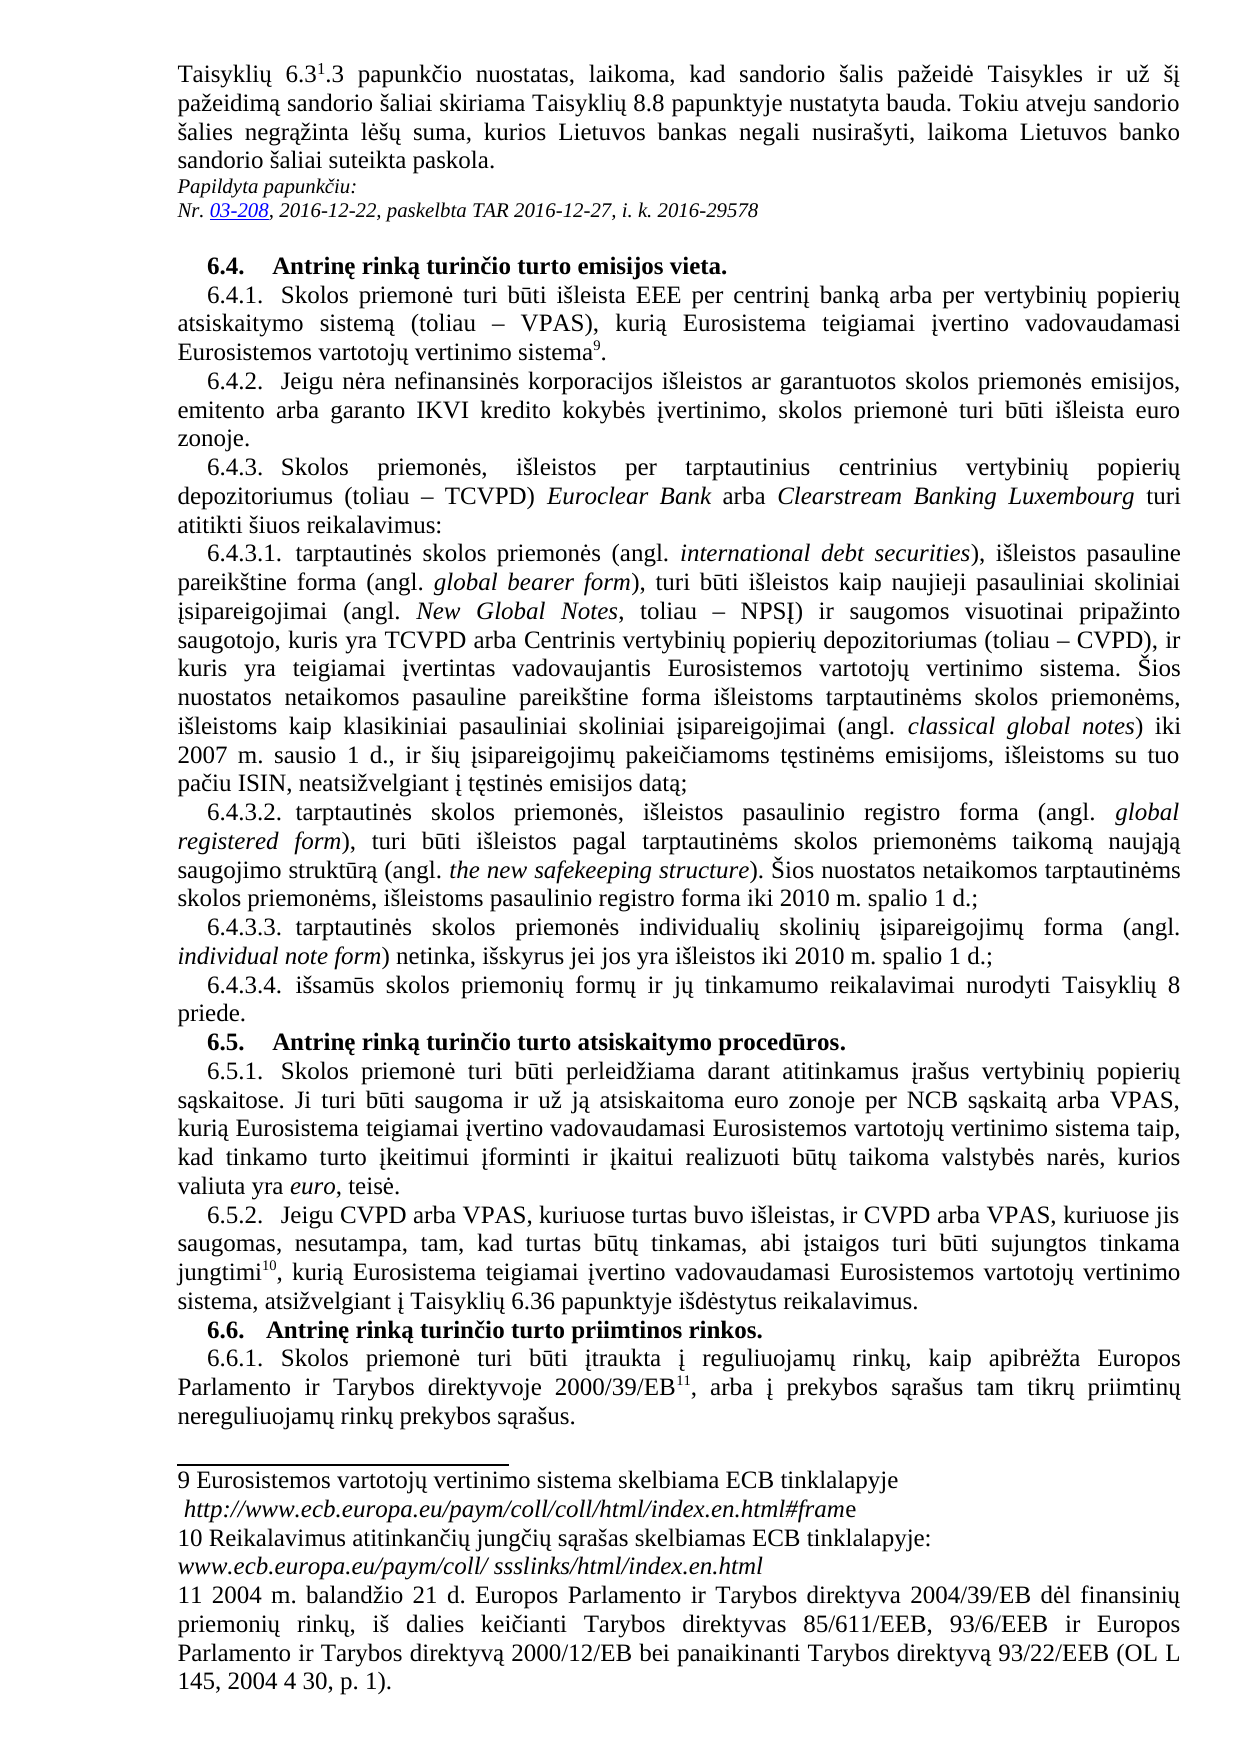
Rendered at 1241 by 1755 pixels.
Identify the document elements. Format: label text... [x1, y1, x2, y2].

text Reikalavimus atitinkančių jungčių sąrašas skelbiamas ECB tinklalapyje: [177, 1523, 1181, 1551]
text www.ecb.europa.eu/paym/coll/ ssslinks/html/index.en.html [177, 1551, 1181, 1580]
text 6.4.3.4. išsamūs skolos priemonių formų ir jų tinkamumo reikalavimai nurodyti Taisyklių 8 priede. [177, 970, 1181, 1027]
text 6.4.2. Jeigu nėra nefinansinės korporacijos išleistos ar garantuotos skolos priemonės emisijos, emitento arba garanto IKVI kredito kokybės įvertinimo, skolos priemonė turi būti išleista euro zonoje. [177, 366, 1181, 452]
text Papildyta papunkčiu: [177, 174, 1181, 198]
text 6.5.1. Skolos priemonė turi būti perleidžiama darant atitinkamus įrašus vertybinių popierių sąskaitose. Ji turi būti saugoma ir už ją atsiskaitoma euro zonoje per NCB sąskaitą arba VPAS, kurią Eurosistema teigiamai įvertino vadovaudamasi Eurosistemos vartotojų vertinimo sistema taip, kad tinkamo turto įkeitimui įforminti ir įkaitui realizuoti būtų taikoma valstybės narės, kurios valiuta yra euro, teisė. [177, 1056, 1181, 1200]
text http://www.ecb.europa.eu/paym/coll/coll/html/index.en.html#frame [177, 1494, 1181, 1523]
text 6.4.1. Skolos priemonė turi būti išleista EEE per centrinį banką arba per vertybinių popierių atsiskaitymo sistemą (toliau – VPAS), kurią Eurosistema teigiamai įvertino vadovaudamasi Eurosistemos vartotojų vertinimo sistema. [177, 280, 1181, 366]
text 6.5. Antrinę rinką turinčio turto atsiskaitymo procedūros. [177, 1027, 1181, 1056]
text 6.5.2. Jeigu CVPD arba VPAS, kuriuose turtas buvo išleistas, ir CVPD arba VPAS, kuriuose jis saugomas, nesutampa, tam, kad turtas būtų tinkamas, abi įstaigos turi būti sujungtos tinkama jungtimi, kurią Eurosistema teigiamai įvertino vadovaudamasi Eurosistemos vartotojų vertinimo sistema, atsižvelgiant į Taisyklių 6.36 papunktyje išdėstytus reikalavimus. [177, 1200, 1181, 1315]
text 6.6.1. Skolos priemonė turi būti įtraukta į reguliuojamų rinkų, kaip apibrėžta Europos Parlamento ir Tarybos direktyvoje 2000/39/EB, arba į prekybos sąrašus tam tikrų priimtinų nereguliuojamų rinkų prekybos sąrašus. [177, 1343, 1181, 1430]
text 6.4. Antrinę rinką turinčio turto emisijos vieta. [177, 251, 1181, 280]
text 2004 m. balandžio 21 d. Europos Parlamento ir Tarybos direktyva 2004/39/EB dėl finansinių priemonių rinkų, iš dalies keičianti Tarybos direktyvas 85/611/EEB, 93/6/EEB ir Europos Parlamento ir Tarybos direktyvą 2000/12/EB bei panaikinanti Tarybos direktyvą 93/22/EEB (OL L 145, 2004 4 30, p. 1). [177, 1580, 1181, 1695]
text 6.6. Antrinę rinką turinčio turto priimtinos rinkos. [177, 1315, 1181, 1343]
text Taisyklių 6.31.3 papunkčio nuostatas, laikoma, kad sandorio šalis pažeidė Taisykles ir už šį pažeidimą sandorio šaliai skiriama Taisyklių 8.8 papunktyje nustatyta bauda. Tokiu atveju sandorio šalies negrąžinta lėšų suma, kurios Lietuvos bankas negali nusirašyti, laikoma Lietuvos banko sandorio šaliai suteikta paskola. [177, 59, 1181, 174]
text 6.4.3.1. tarptautinės skolos priemonės (angl. international debt securities), išleistos pasauline pareikštine forma (angl. global bearer form), turi būti išleistos kaip naujieji pasauliniai skoliniai įsipareigojimai (angl. New Global Notes, toliau – NPSĮ) ir saugomos visuotinai pripažinto saugotojo, kuris yra TCVPD arba Centrinis vertybinių popierių depozitoriumas (toliau – CVPD), ir kuris yra teigiamai įvertintas vadovaujantis Eurosistemos vartotojų vertinimo sistema. Šios nuostatos netaikomos pasauline pareikštine forma išleistoms tarptautinėms skolos priemonėms, išleistoms kaip klasikiniai pasauliniai skoliniai įsipareigojimai (angl. classical global notes) iki 2007 m. sausio 1 d., ir šių įsipareigojimų pakeičiamoms tęstinėms emisijoms, išleistoms su tuo pačiu ISIN, neatsižvelgiant į tęstinės emisijos datą; [177, 538, 1181, 797]
text Eurosistemos vartotojų vertinimo sistema skelbiama ECB tinklalapyje [177, 1465, 1181, 1494]
text 6.4.3.2. tarptautinės skolos priemonės, išleistos pasaulinio registro forma (angl. global registered form), turi būti išleistos pagal tarptautinėms skolos priemonėms taikomą naująją saugojimo struktūrą (angl. the new safekeeping structure). Šios nuostatos netaikomos tarptautinėms skolos priemonėms, išleistoms pasaulinio registro forma iki 2010 m. spalio 1 d.; [177, 797, 1181, 912]
text Nr. 03-208, 2016-12-22, paskelbta TAR 2016-12-27, i. k. 2016-29578 [177, 198, 1181, 222]
text 6.4.3. Skolos priemonės, išleistos per tarptautinius centrinius vertybinių popierių depozitoriumus (toliau – TCVPD) Euroclear Bank arba Clearstream Banking Luxembourg turi atitikti šiuos reikalavimus: [177, 452, 1181, 538]
text 6.4.3.3. tarptautinės skolos priemonės individualių skolinių įsipareigojimų forma (angl. individual note form) netinka, išskyrus jei jos yra išleistos iki 2010 m. spalio 1 d.; [177, 912, 1181, 970]
